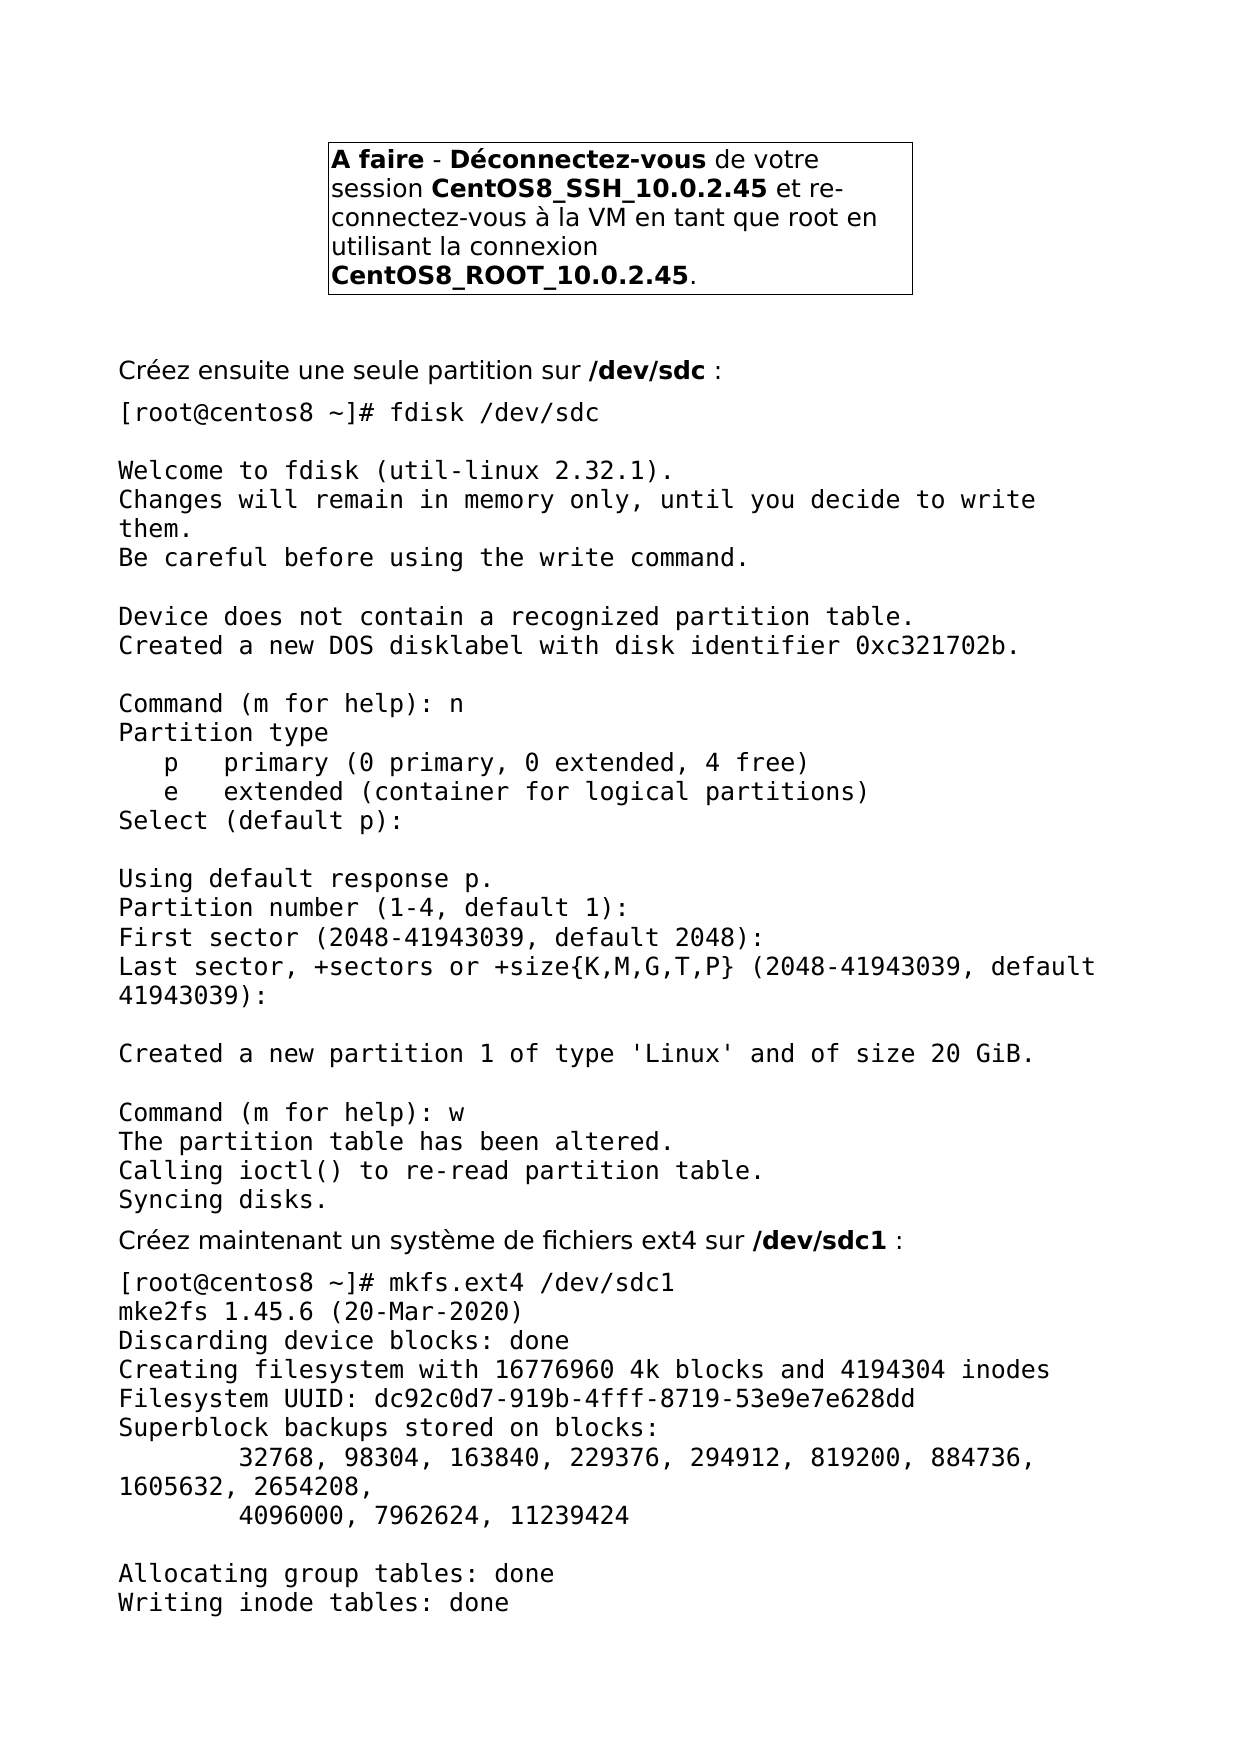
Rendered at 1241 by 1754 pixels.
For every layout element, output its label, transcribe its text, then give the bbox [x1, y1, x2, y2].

text Créez ensuite une seule partition sur /dev/sdc : [118, 356, 1122, 385]
table_header A faire - Déconnectez-vous de votre session CentOS8_SSH_10.0.2.45 et re-connectez-vous à la VM en tant que root en utilisant la connexion CentOS8_ROOT_10.0.2.45. [329, 143, 912, 293]
text [root@centos8 ~]# fdisk /dev/sdc Welcome to fdisk (util-linux 2.32.1). Changes will remain in memory only, until you decide to write them. Be careful before using the write command. Device does not contain a recognized partition table. Created a new DOS disklabel with disk identifier 0xc321702b. Command (m for help): n Partition type p primary (0 primary, 0 extended, 4 free) e extended (container for logical partitions) Select (default p): Using default response p. Partition number (1-4, default 1): First sector (2048-41943039, default 2048): Last sector, +sectors or +size{K,M,G,T,P} (2048-41943039, default 41943039): Created a new partition 1 of type 'Linux' and of size 20 GiB. Command (m for help): w The partition table has been altered. Calling ioctl() to re-read partition table. Syncing disks. [118, 398, 1122, 1214]
text [root@centos8 ~]# mkfs.ext4 /dev/sdc1 mke2fs 1.45.6 (20-Mar-2020) Discarding device blocks: done Creating filesystem with 16776960 4k blocks and 4194304 inodes Filesystem UUID: dc92c0d7-919b-4fff-8719-53e9e7e628dd Superblock backups stored on blocks: 32768, 98304, 163840, 229376, 294912, 819200, 884736, 1605632, 2654208, 4096000, 7962624, 11239424 Allocating group tables: done Writing inode tables: done [118, 1268, 1122, 1618]
text Créez maintenant un système de fichiers ext4 sur /dev/sdc1 : [118, 1226, 1122, 1255]
